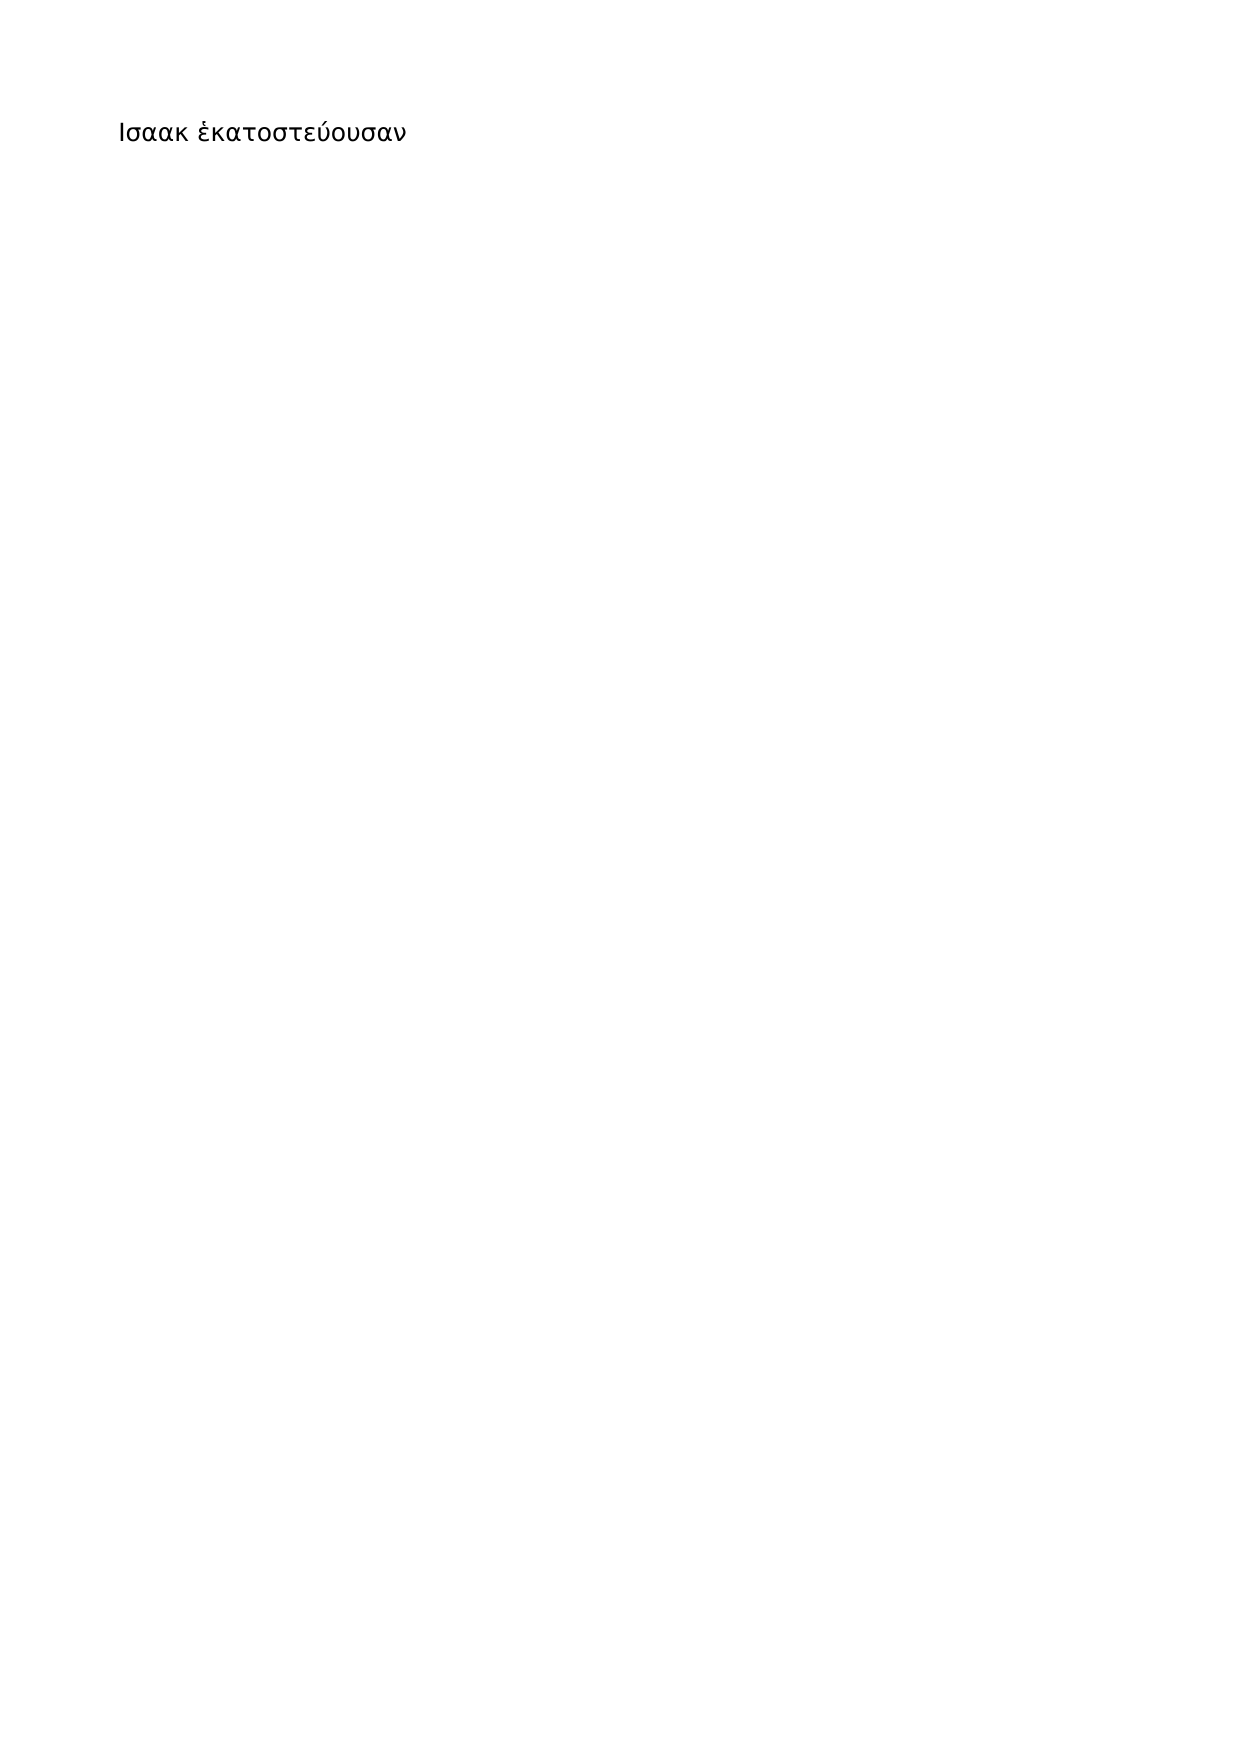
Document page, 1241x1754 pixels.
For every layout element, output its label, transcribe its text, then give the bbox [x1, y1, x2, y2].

text Ισαακ ἑκατοστεύουσαν [118, 118, 1122, 147]
